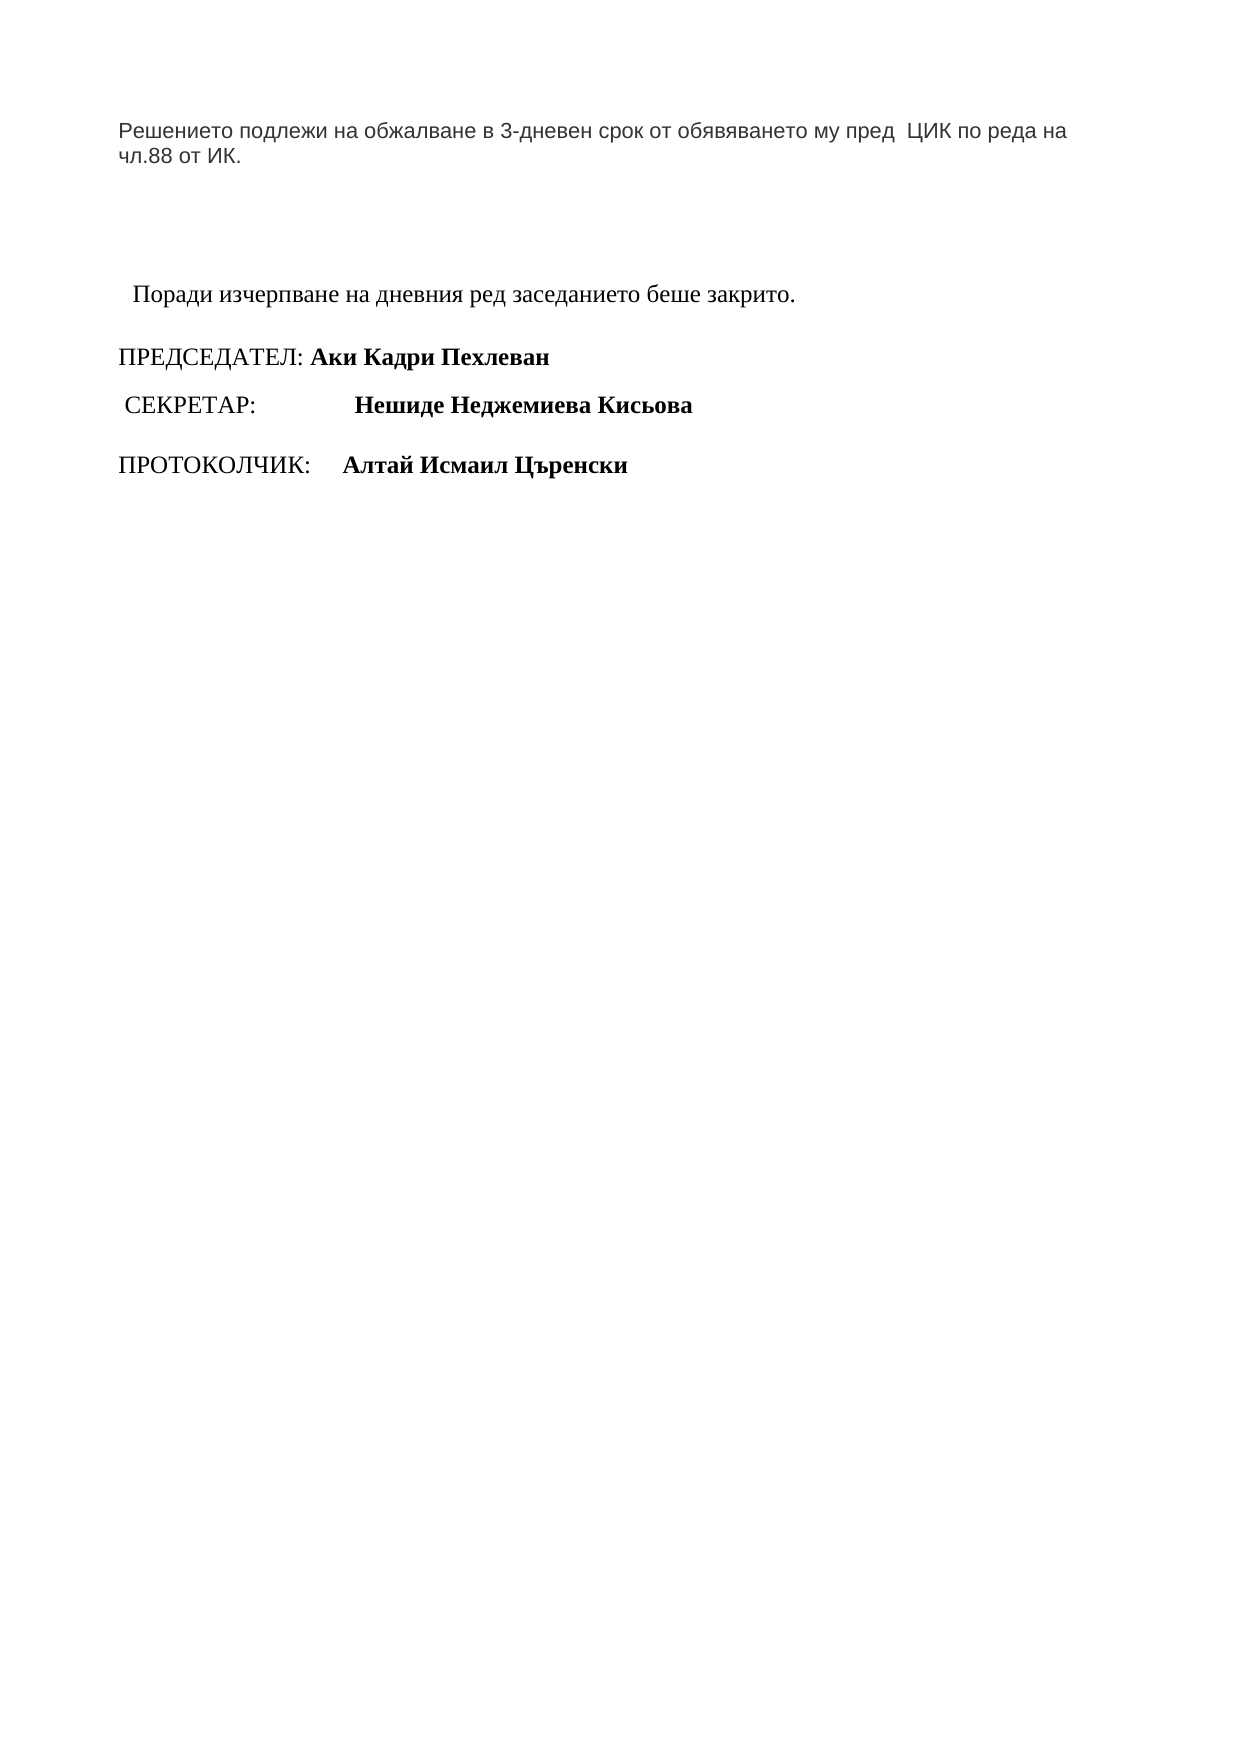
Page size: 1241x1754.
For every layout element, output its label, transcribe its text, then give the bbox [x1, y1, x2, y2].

text СЕКРЕТАР: Нешиде Неджемиева Кисьова [118, 390, 1122, 419]
text ПРОТОКОЛЧИК: Алтай Исмаил Църенски [118, 450, 1122, 479]
text Поради изчерпване на дневния ред заседанието беше закрито. [132, 279, 1122, 308]
text Решението подлежи на обжалване в 3-дневен срок от обявяването му пред ЦИК по реда на чл.88 от ИК. [118, 118, 1122, 168]
text ПРЕДСЕДАТЕЛ: Аки Кадри Пехлеван [118, 342, 1122, 371]
